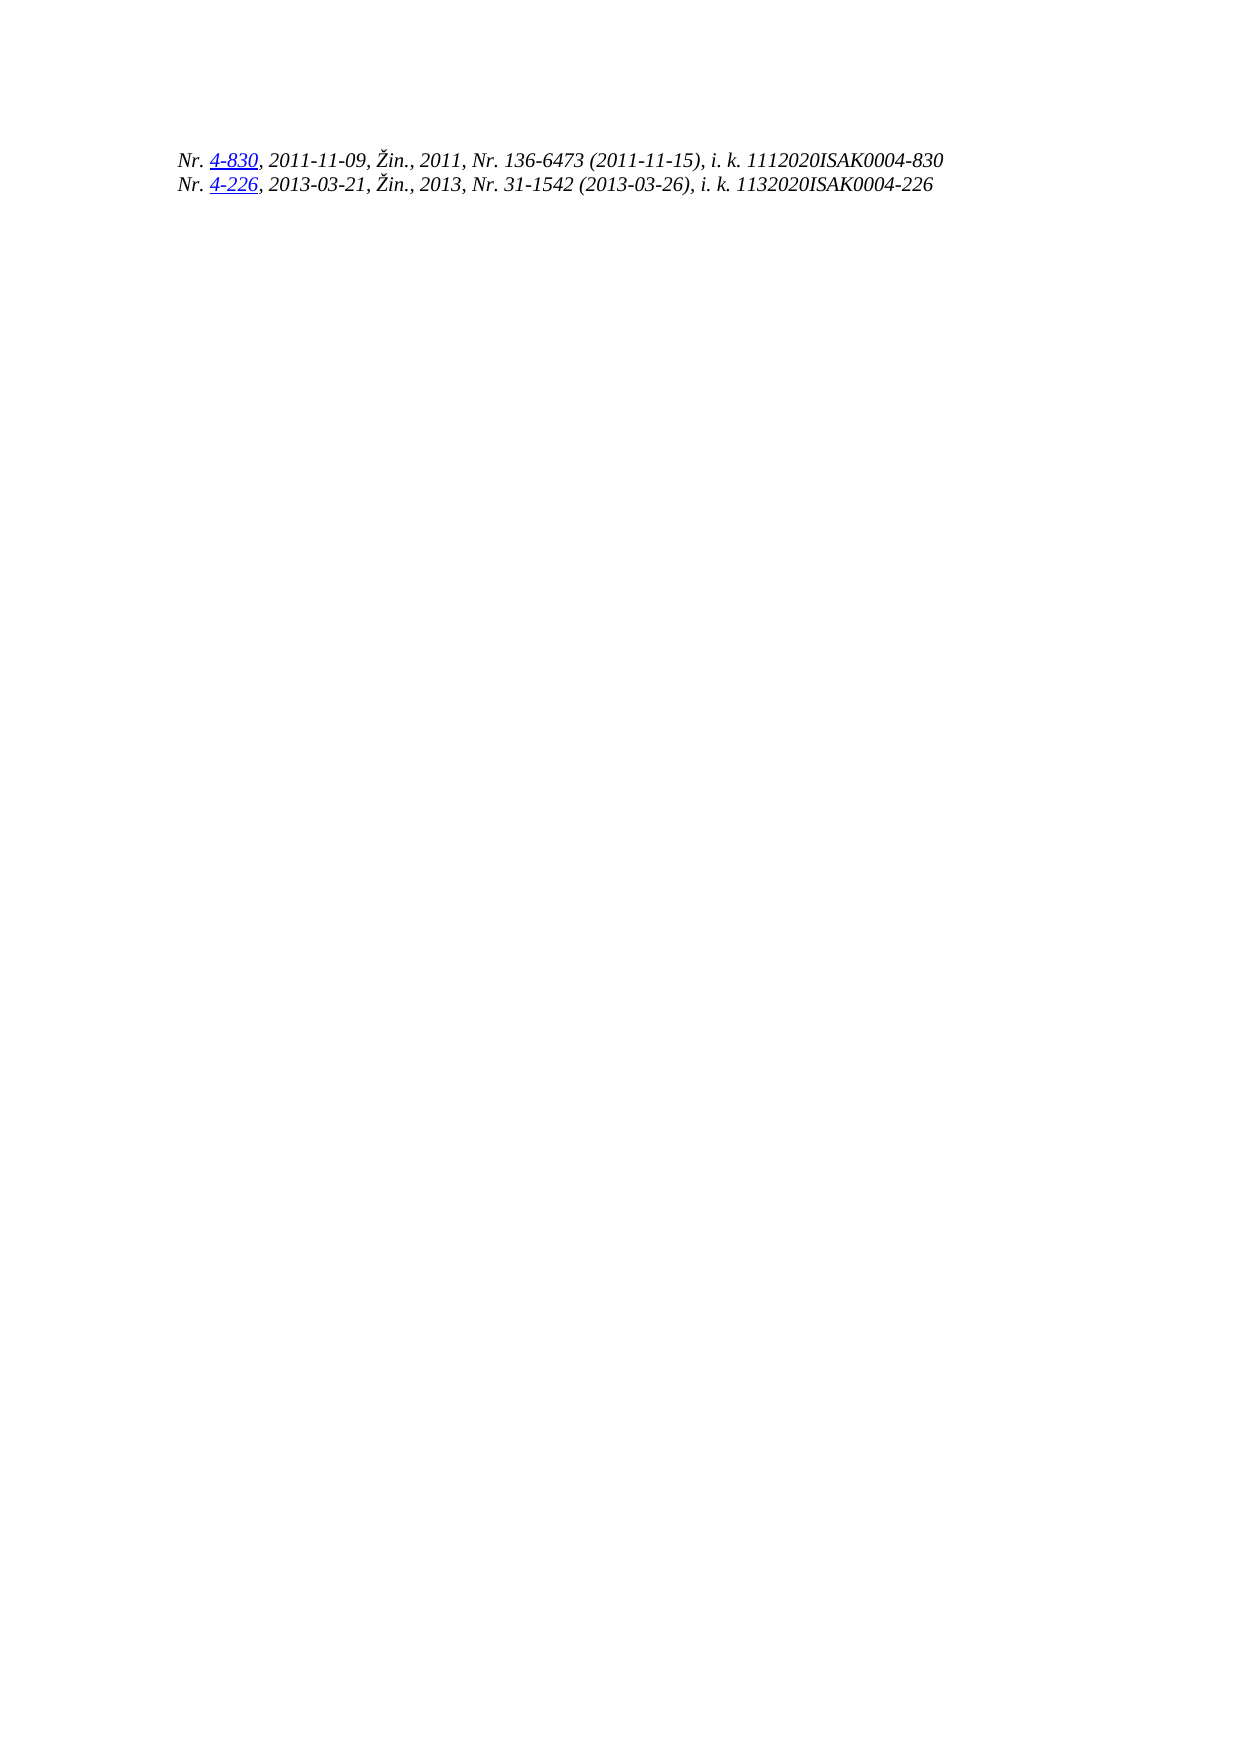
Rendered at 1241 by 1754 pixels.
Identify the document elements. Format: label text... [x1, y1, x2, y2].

text Nr. 4-830, 2011-11-09, Žin., 2011, Nr. 136-6473 (2011-11-15), i. k. 1112020ISAK0004-830 [177, 148, 1122, 172]
text Nr. 4-226, 2013-03-21, Žin., 2013, Nr. 31-1542 (2013-03-26), i. k. 1132020ISAK0004-226 [177, 172, 1122, 196]
